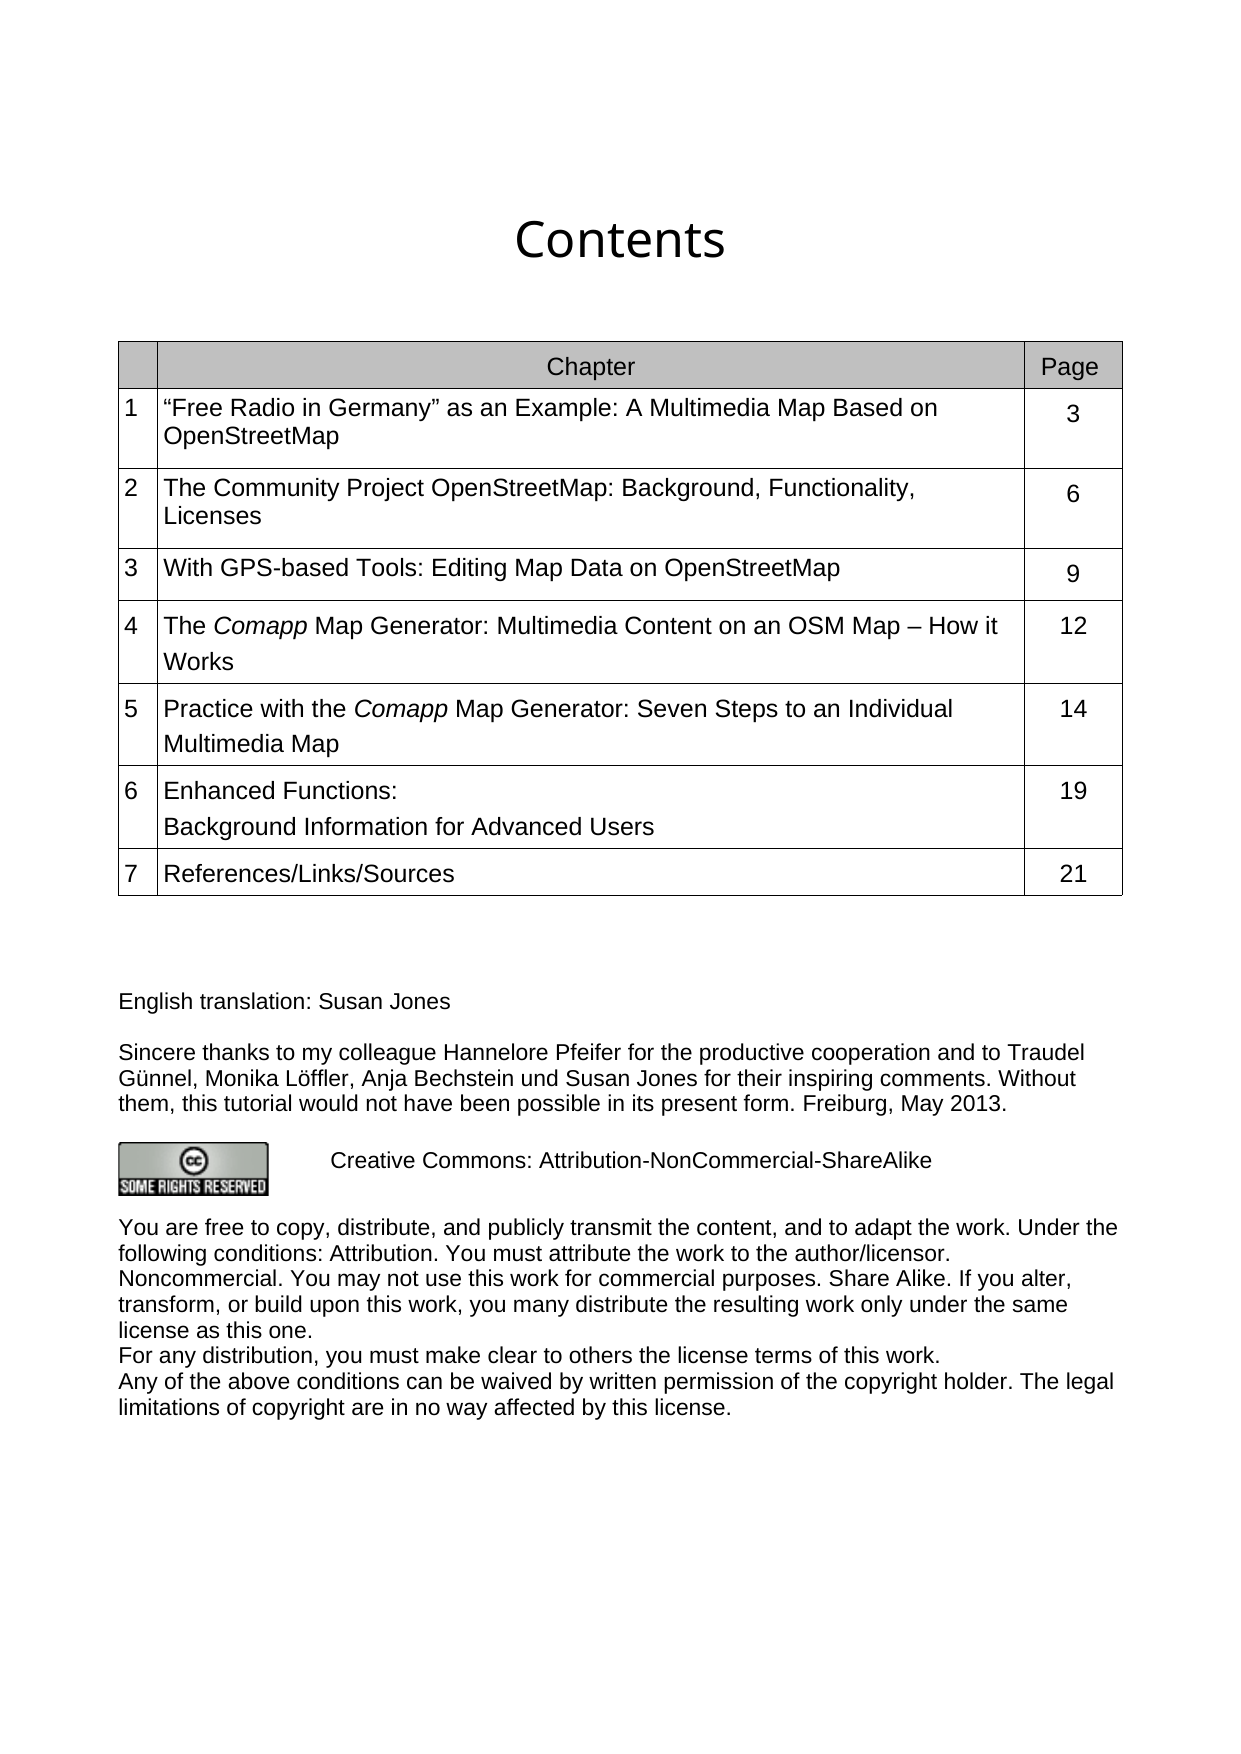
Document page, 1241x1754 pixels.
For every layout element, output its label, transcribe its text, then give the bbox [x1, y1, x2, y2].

table_cell 3 [1025, 389, 1122, 468]
text You are free to copy, distribute, and publicly transmit the content, and to adapt the work. Under the following conditions: Attribution. You must attribute the work to the author/licensor. Noncommercial. You may not use this work for commercial purposes. Share Alike. If you alter, transform, or build upon this work, you many distribute the resulting work only under the same license as this one. [118, 1215, 1122, 1343]
table_header Creative Commons: Attribution-NonCommercial-ShareAlike [324, 1143, 1123, 1189]
table_cell 12 [1025, 601, 1122, 683]
table_cell With GPS-based Tools: Editing Map Data on OpenStreetMap [158, 549, 1024, 600]
table_header Page [1025, 342, 1122, 388]
table_cell 3 [119, 549, 157, 600]
table_cell 7 [119, 849, 157, 895]
table_cell The Community Project OpenStreetMap: Background, Functionality, Licenses [158, 469, 1024, 548]
table_cell 6 [119, 766, 157, 848]
table_cell 5 [119, 684, 157, 765]
table_cell 14 [1025, 684, 1122, 765]
table_cell References/Links/Sources [158, 849, 1024, 895]
table_cell Enhanced Functions: Background Information for Advanced Users [158, 766, 1024, 848]
table_cell 19 [1025, 766, 1122, 848]
table_cell 2 [119, 469, 157, 548]
table_header [119, 342, 157, 388]
table_header Chapter [158, 342, 1024, 388]
table_cell 9 [1025, 549, 1122, 600]
table_header [306, 1143, 324, 1189]
subtitle Contents [118, 204, 1122, 272]
table_cell 6 [1025, 469, 1122, 548]
table_cell 21 [1025, 849, 1122, 895]
table_header [269, 1143, 306, 1189]
table_cell The Comapp Map Generator: Multimedia Content on an OSM Map – How it Works [158, 601, 1024, 683]
text For any distribution, you must make clear to others the license terms of this work. Any of the above conditions can be waived by written permission of the copyright holder. The legal limitations of copyright are in no way affected by this license. [118, 1343, 1122, 1420]
table_cell “Free Radio in Germany” as an Example: A Multimedia Map Based on OpenStreetMap [158, 389, 1024, 468]
text English translation: Susan Jones [118, 989, 1122, 1014]
text Sincere thanks to my colleague Hannelore Pfeifer for the productive cooperation and to Traudel Günnel, Monika Löffler, Anja Bechstein und Susan Jones for their inspiring comments. Without them, this tutorial would not have been possible in its present form. Freiburg, May 2013. [118, 1014, 1122, 1117]
picture [118, 1142, 269, 1196]
table_cell 1 [119, 389, 157, 468]
table_cell Practice with the Comapp Map Generator: Seven Steps to an Individual Multimedia Map [158, 684, 1024, 765]
table_cell 4 [119, 601, 157, 683]
